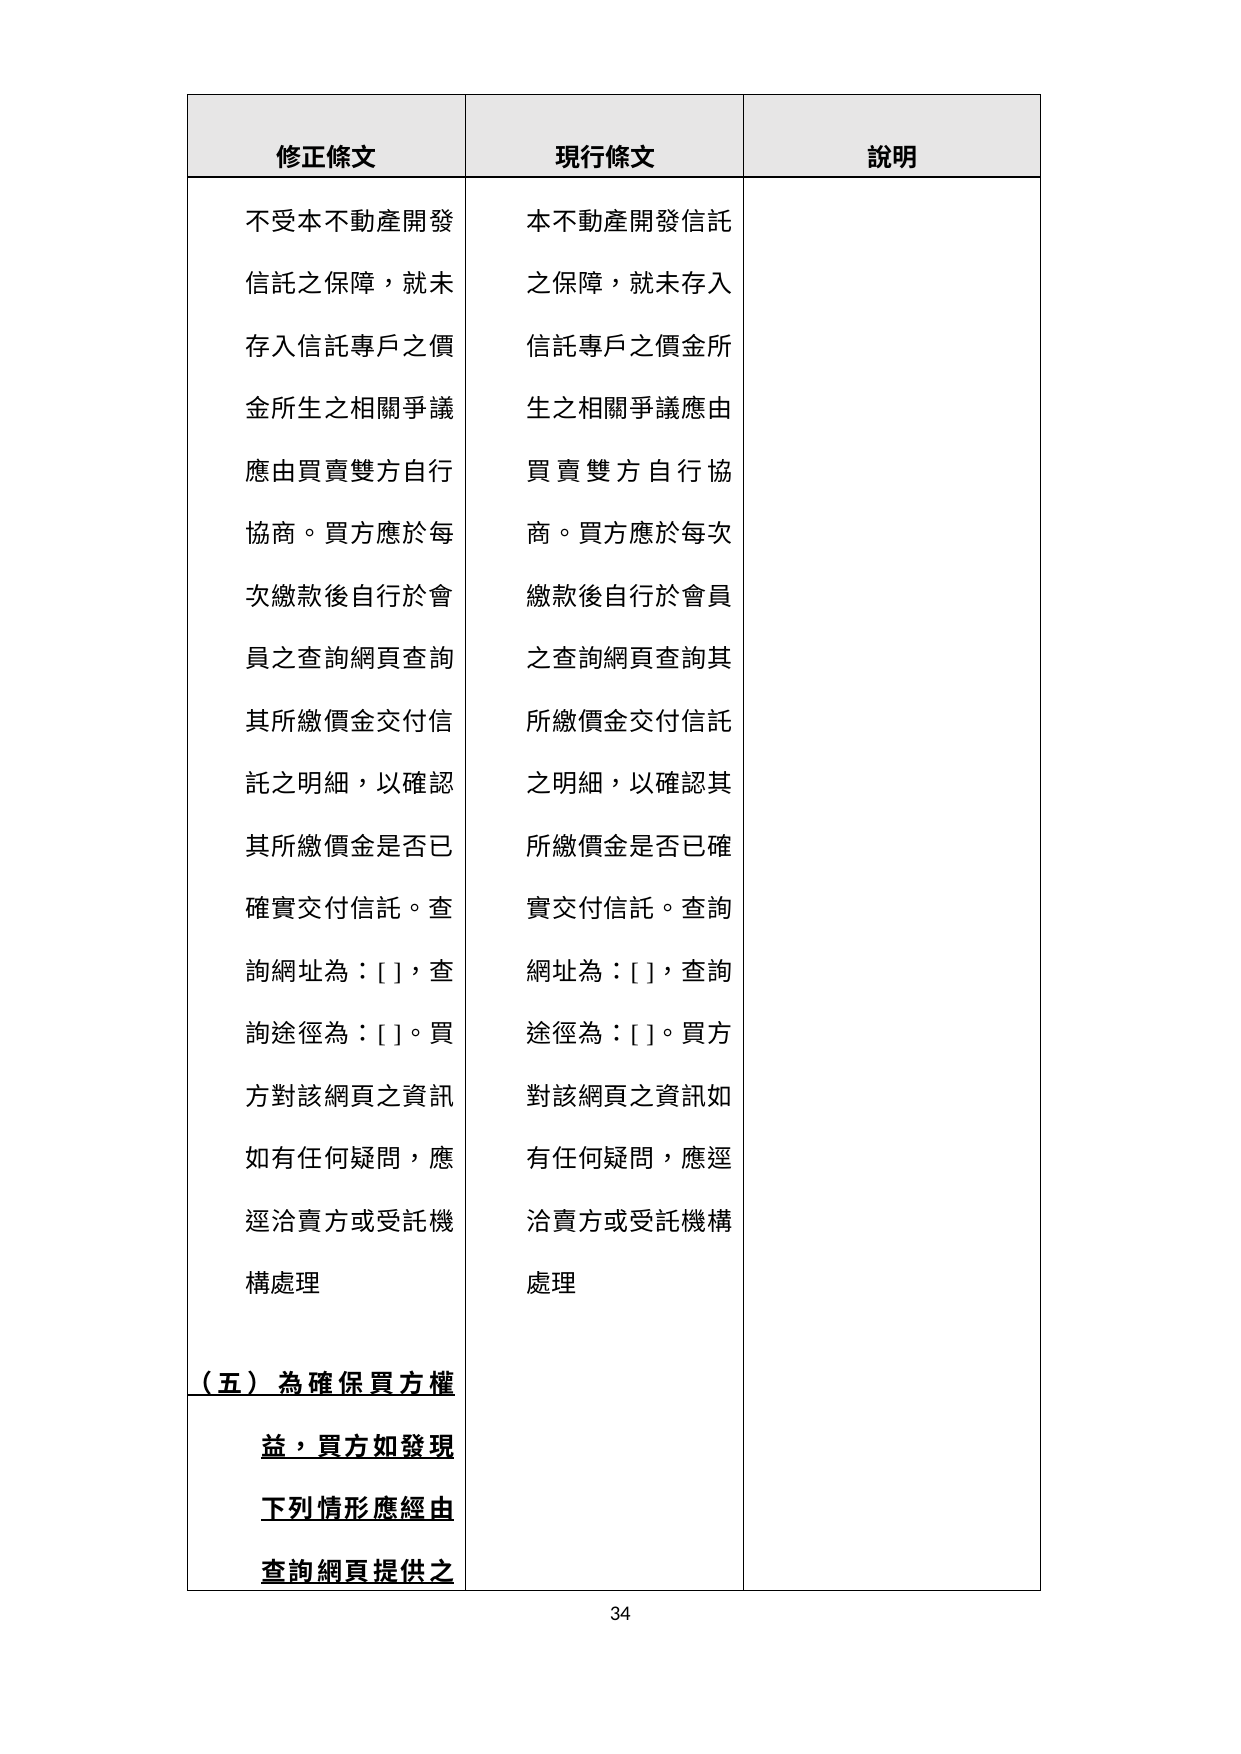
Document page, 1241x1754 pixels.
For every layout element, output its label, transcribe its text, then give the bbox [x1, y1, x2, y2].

table_cell [744, 178, 1040, 1590]
table_cell 第十二條 會員辦理不動產開發信託業務，應於信託契約與賣方約定下列事項： 賣方於行銷、廣告、業務招攬或與買方訂約時，應向其行銷、廣告或業務招攬之對象或買方明確告知，本信託之受益人為賣方而非買方，賣方並不得使買方誤認會員係為買方受託管理信託財產。 賣方應提供買賣契約之範本或影本以供會員將該契約範本或影本留底備查，並檢視該契約是否載明本注意事項所列之應記載事項。 會員如因信託關係變更為起造人，得與賣方及變更前之起造人約定除有可歸責於會員之事由外，應由變更前之起造人負一切法律上之責任。 發生賣方無法依約定完工或交屋之情形，如需召開受益權人會議時，其受益權人會議之召集事由、召集程序、議決方法、表決權之計算及其他應遵循事項，且約明其效力及於買方；並應要求賣方與買方所簽之買賣契約亦同時明訂之。 賣方應提供信託契約之影本或證明文件予買方。 依本注意事項第八條有關賣方定期提供經會員認可之第三人查核及至少每年提供經會計師查核簽認報告之相關事項。 賣方應於買賣契約或其附件中記載下列事項，並告知買方： （一）建案之起造人及建物、土地受託機構之名稱及連絡方式，並明確載明該建案是否有約定提供續建協助或未完工程續建承諾，若有並應明確載明未來續建協助建案之起造人、建物、土地受託機構及承諾或協助續建機構之名稱及連絡方式。 （二）不動產開發信託之信託目的係在確保興建資金之專款專用，不具有「完工保證」或「價金返還保證」等之功能。買方就買賣契約之任何請求，應由賣方負最終履約責任。 （三）為保障買方權益及配合會員建置查詢網頁，賣方應徵取買方之書面同意將其個人資料及買賣契約資料提供予會員，並同意於信託契約相關之特定目的範圍內，得為蒐集、處理、利用及揭露。但除法令、本注意事項規定或信託契約約定應予公開或揭露者外，會員應負保密之責任。 （四）買方所繳價金，除直接匯(存)入信託專戶者外，賣方至遲應於收訖該筆價金之次一營業日交付信託。但不論前述任一方式，其信託關係僅存在於會員與賣方，並非存在於會員與買方，買方所繳價金於賣方交付信託後方為信託財產，未存入信託專戶之價金非屬信託財產，不受本不動產開發信託之保障，就未存入信託專戶之價金所生之相關爭議應由買賣雙方自行協商。買方應於每次繳款後自行於會員之查詢網頁查詢其所繳價金交付信託之明細，以確認其所繳價金是否已確實交付信託。查詢網址為：[ ]，查詢途徑為：[ ]。買方對該網頁之資訊如有任何疑問，應逕洽賣方或受託機構處理 （五）為確保買方權益，買方如發現下列情形應經由查詢網頁提供之通知管道及方式通知受託機構： 賣方有違反預售屋履約擔保機制相關之規定。 依查詢網頁所揭露買方所繳價金及預售屋交易之資訊，與買方得悉之實際資訊不符者。 （六）賣方無法依約定完工或交屋時，買方對於可供分配信託財產之請求將因稅費、法定抵押權及抵押權等各項優先權利而受影響；買方就其未受償部分，應依買賣契約之約定向賣方請求。 [188, 178, 465, 1590]
table_cell 第十二條 會員辦理不動產開發信託業務，應於信託契約與賣方約定下列事項： 賣方於行銷、廣告、業務招攬或與買方訂約時，應向其行銷、廣告或業務招攬之對象或買方明確告知，本信託之受益人為賣方而非買方，賣方並不得使買方誤認會員係為買方受託管理信託財產。 賣方應提供買賣契約之範本或影本以供會員將該契約範本或影本留底備查，並檢視該契約是否載明本注意事項所列之應記載事項。 會員如因信託關係變更為起造人，得與賣方及變更前之起造人約定除有可歸責於會員之事由外，應由變更前之起造人負一切法律上之責任。 發生賣方無法依約定完工或交屋之情形，如需召開受益權人會議時，其受益權人會議之召集事由、召集程序、議決方法、表決權之計算及其他應遵循事項，且約明其效力及於買方；並應要求賣方與買方所簽之買賣契約亦同時明訂之。 賣方應提供信託契約之影本或證明文件予買方。 依本注意事項第八條有關賣方定期提供經會員認可之第三人查核及至少每年提供經會計師查核簽認報告之相關事項。 賣方應於買賣契約或其附件中記載下列事項，並告知買方： （一）建案之起造人及建物、土地受託機構之名稱及連絡方式，並明確載明該建案是否有約定提供續建協助或未完工程續建承諾，若有並應明確載明未來續建協助建案之起造人、建物、土地受託機構及承諾或協助續建機構之名稱及連絡方式。 （二）不動產開發信託之信託目的係在確保興建資金之專款專用，不具有「完工保證」或「價金返還保證」等之功能。買方就買賣契約之任何請求，應由賣方負最終履約責任。 （三）為保障買方權益及配合會員建置查詢網頁，賣方應徵取買方之書面同意將其個人資料及買賣契約資料提供予會員，並同意於信託契約相關之特定目的範圍內，得為蒐集、處理、利用及揭露。但除法令、本注意事項規定或信託契約約定應予公開或揭露者外，會員應負保密之責任。 （四）買方所繳價金，除直接匯(存)入信託專戶者外，賣方至遲應於收訖該筆價金之次一營業日交付信託。但不論前述任一方式，其信託關係僅存在於會員與賣方，並非存在於會員與買方，買方所繳價金於賣方交付信託後方為信託財產，未存入信託專戶之價金非屬信託財產，不受本不動產開發信託之保障，就未存入信託專戶之價金所生之相關爭議應由買賣雙方自行協商。買方應於每次繳款後自行於會員之查詢網頁查詢其所繳價金交付信託之明細，以確認其所繳價金是否已確實交付信託。查詢網址為：[ ]，查詢途徑為：[ ]。買方對該網頁之資訊如有任何疑問，應逕洽賣方或受託機構處理 （五）賣方無法依約定完工或交屋時，買方對於可供分配信託財產之請求將因稅費、法定抵押權及抵押權等各項優先權利而受影響；買方就其未受償部分，應依買賣契約之約定向賣方請求。 [466, 178, 743, 1590]
table_header 修正條文 [188, 95, 465, 176]
table_header 現行條文 [466, 95, 743, 176]
table_header 說明 [744, 95, 1040, 176]
